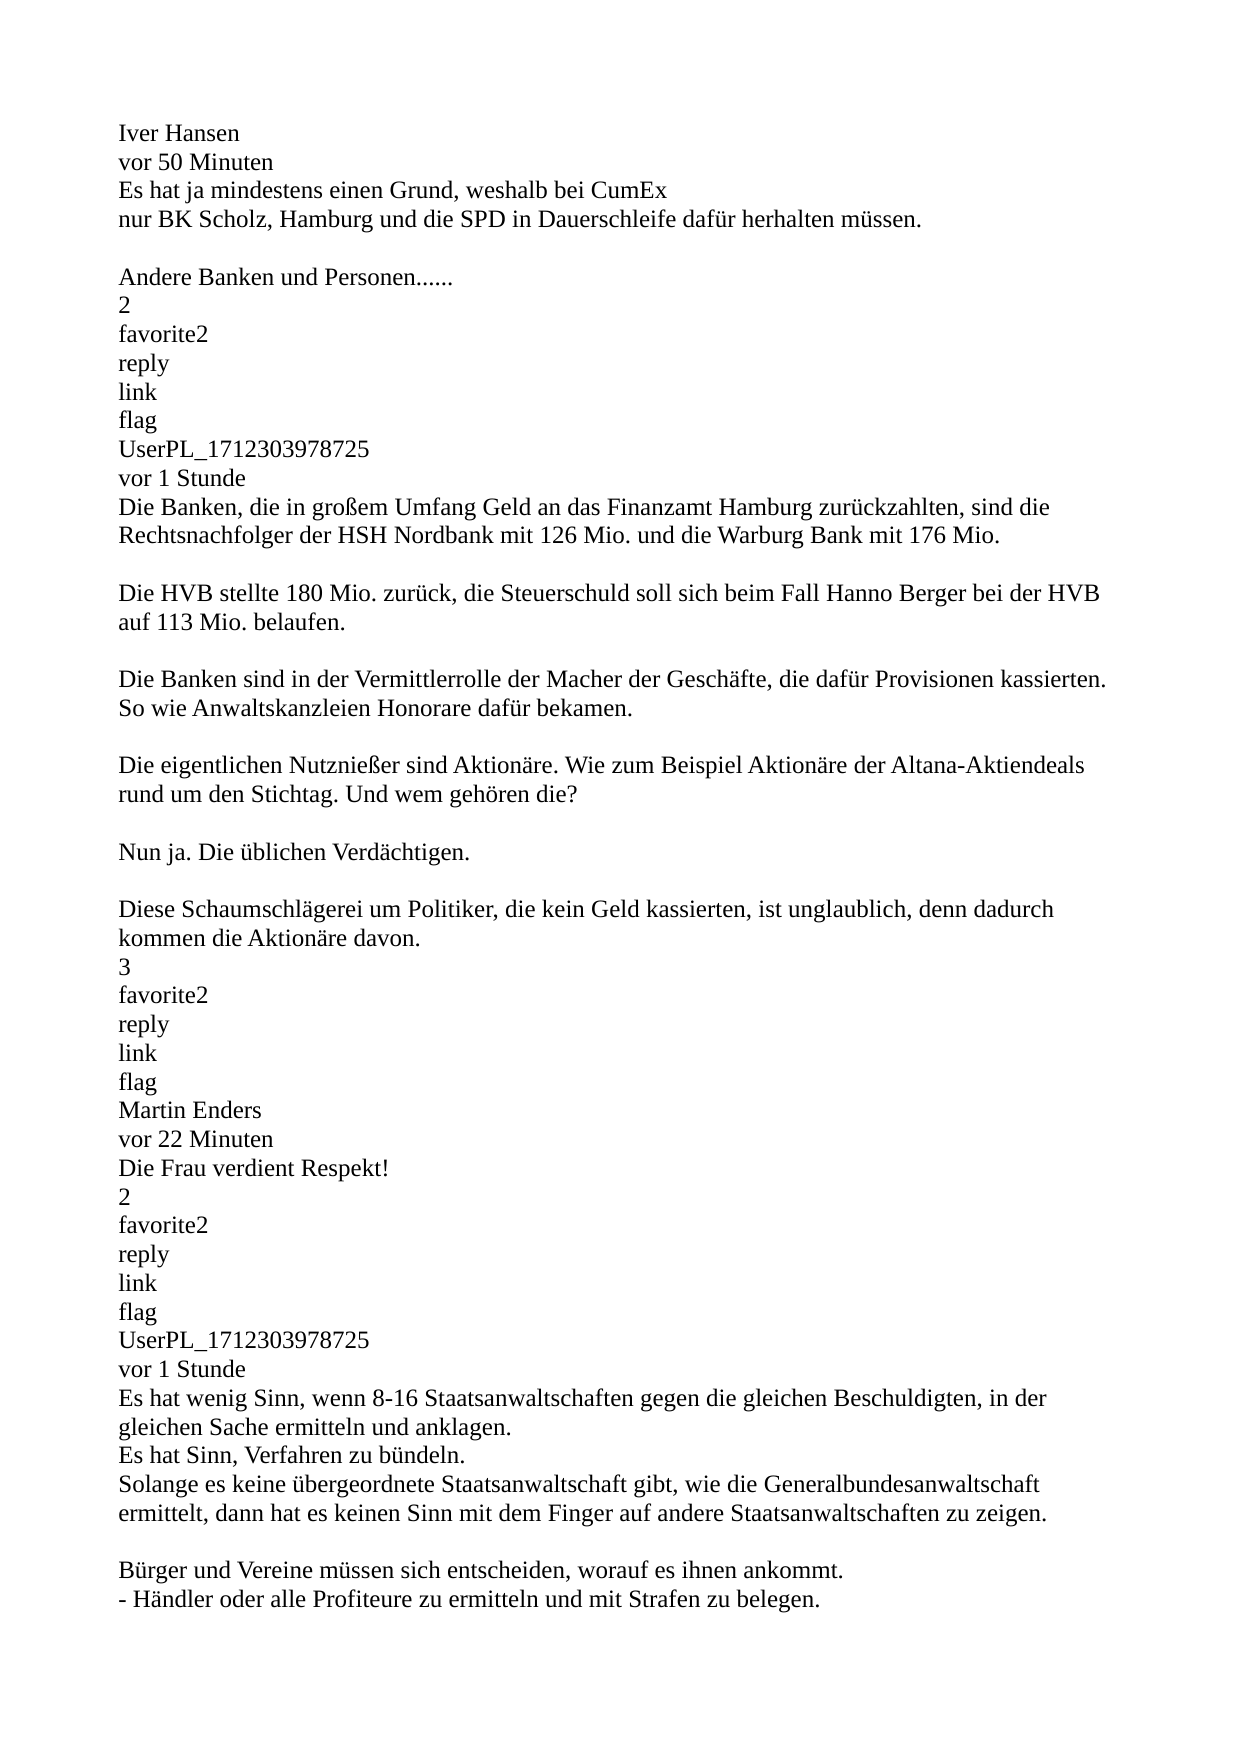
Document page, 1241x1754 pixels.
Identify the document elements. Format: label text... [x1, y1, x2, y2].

text 2 [118, 1182, 1122, 1211]
text Es hat wenig Sinn, wenn 8-16 Staatsanwaltschaften gegen die gleichen Beschuldigten, in der gleichen Sache ermitteln und anklagen. Es hat Sinn, Verfahren zu bündeln. Solange es keine übergeordnete Staatsanwaltschaft gibt, wie die Generalbundesanwaltschaft ermittelt, dann hat es keinen Sinn mit dem Finger auf andere Staatsanwaltschaften zu zeigen. Bürger und Vereine müssen sich entscheiden, worauf es ihnen ankommt. - Händler oder alle Profiteure zu ermitteln und mit Strafen zu belegen. [118, 1383, 1122, 1613]
text flag [118, 1067, 1122, 1096]
text vor 1 Stunde [118, 463, 1122, 492]
text 3 [118, 952, 1122, 981]
text vor 1 Stunde [118, 1354, 1122, 1383]
text Es hat ja mindestens einen Grund, weshalb bei CumEx nur BK Scholz, Hamburg und die SPD in Dauerschleife dafür herhalten müssen. Andere Banken und Personen...... [118, 176, 1122, 291]
text Die Frau verdient Respekt! [118, 1153, 1122, 1182]
text favorite2 [118, 319, 1122, 348]
text link [118, 1038, 1122, 1067]
text reply [118, 1239, 1122, 1268]
text flag [118, 1297, 1122, 1326]
text Die Banken, die in großem Umfang Geld an das Finanzamt Hamburg zurückzahlten, sind die Rechtsnachfolger der HSH Nordbank mit 126 Mio. und die Warburg Bank mit 176 Mio. Die HVB stellte 180 Mio. zurück, die Steuerschuld soll sich beim Fall Hanno Berger bei der HVB auf 113 Mio. belaufen. Die Banken sind in der Vermittlerrolle der Macher der Geschäfte, die dafür Provisionen kassierten. So wie Anwaltskanzleien Honorare dafür bekamen. Die eigentlichen Nutznießer sind Aktionäre. Wie zum Beispiel Aktionäre der Altana-Aktiendeals rund um den Stichtag. Und wem gehören die? Nun ja. Die üblichen Verdächtigen. Diese Schaumschlägerei um Politiker, die kein Geld kassierten, ist unglaublich, denn dadurch kommen die Aktionäre davon. [118, 492, 1122, 952]
text reply [118, 1009, 1122, 1038]
text vor 50 Minuten [118, 147, 1122, 176]
text Martin Enders [118, 1096, 1122, 1124]
text 2 [118, 291, 1122, 319]
text flag [118, 406, 1122, 434]
text link [118, 377, 1122, 406]
text favorite2 [118, 981, 1122, 1009]
text UserPL_1712303978725 [118, 1326, 1122, 1354]
text favorite2 [118, 1211, 1122, 1239]
text UserPL_1712303978725 [118, 434, 1122, 463]
text reply [118, 348, 1122, 377]
text Iver Hansen [118, 118, 1122, 147]
text link [118, 1268, 1122, 1297]
text vor 22 Minuten [118, 1124, 1122, 1153]
